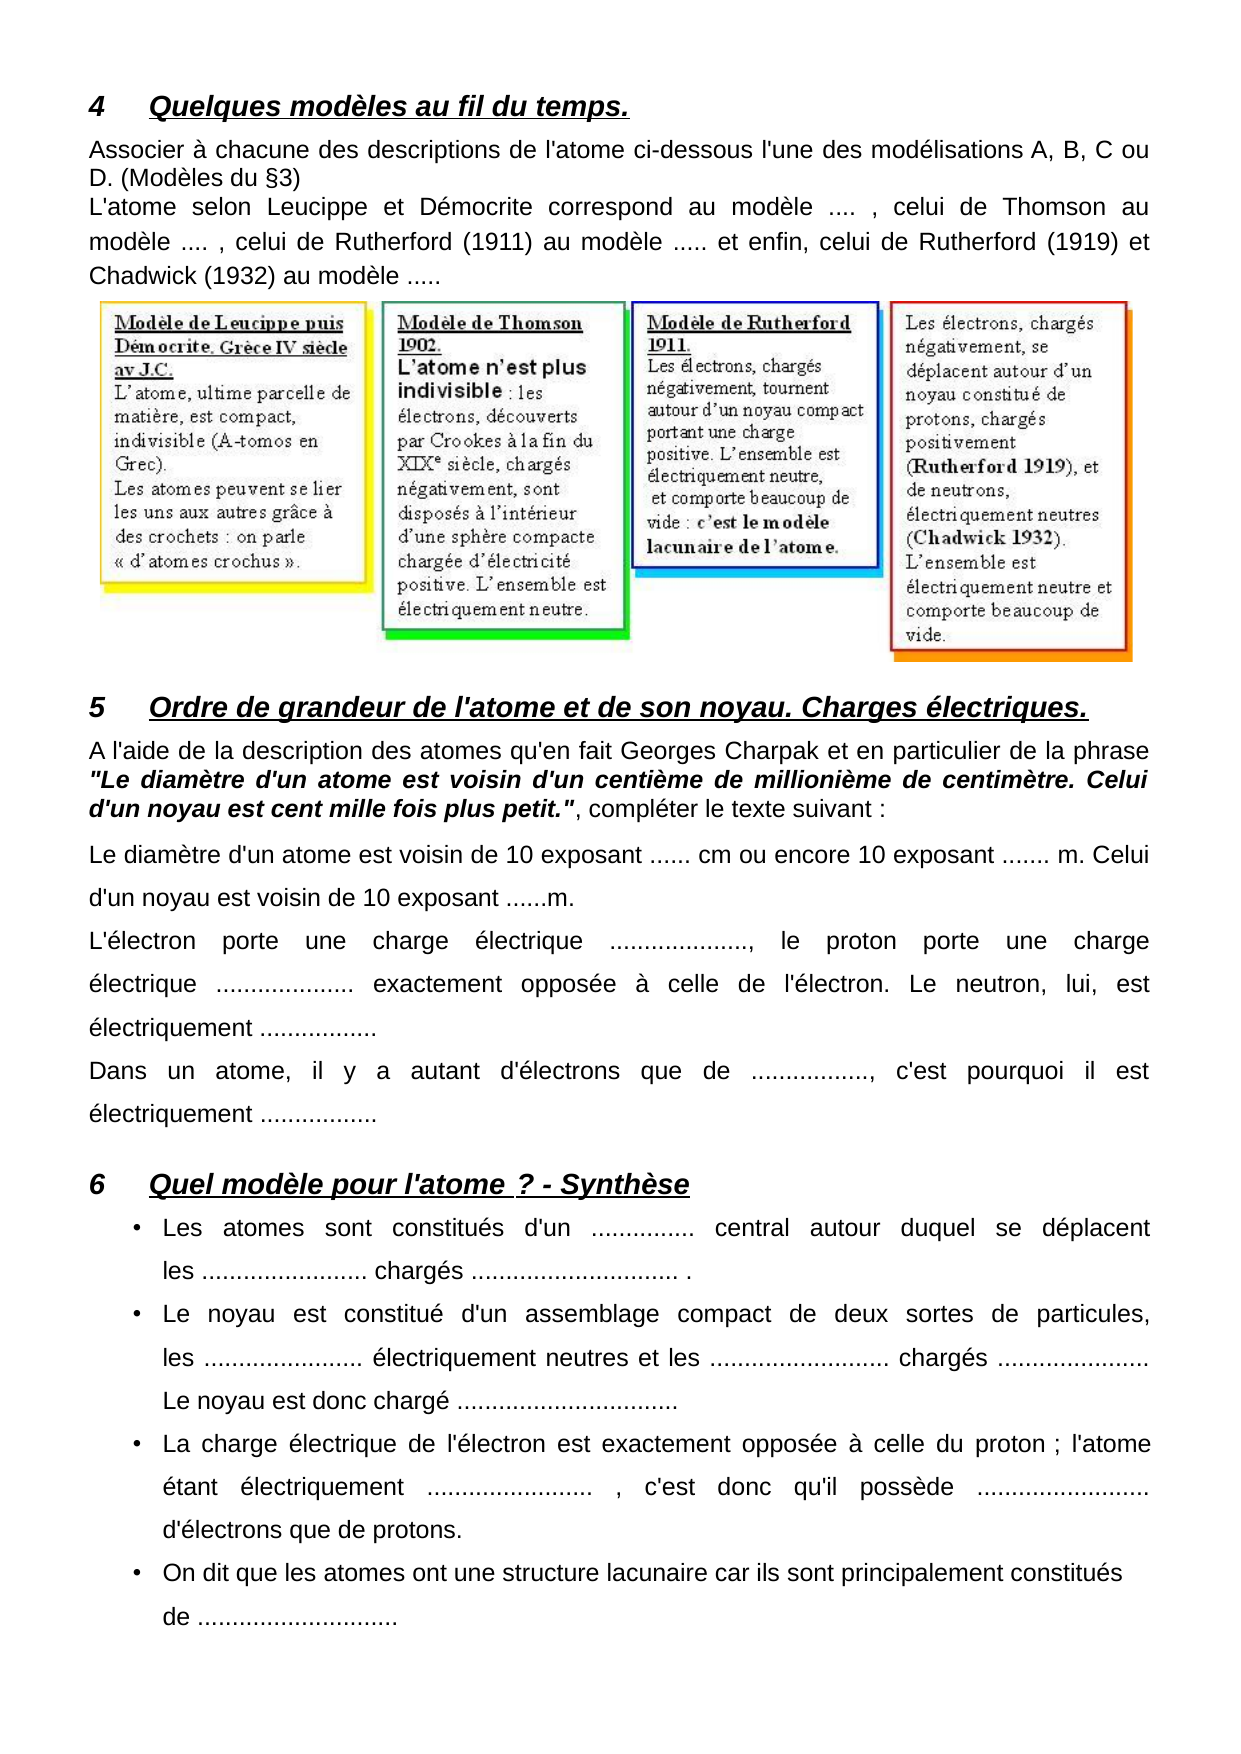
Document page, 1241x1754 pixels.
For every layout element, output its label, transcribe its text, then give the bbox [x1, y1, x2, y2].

subtitle Ordre de grandeur de l'atome et de son noyau. Charges électriques. [88, 690, 1152, 724]
text Le diamètre d'un atome est voisin de 10 exposant ...... cm ou encore 10 exposant ....... m. Celui d'un noyau est voisin de 10 exposant ......m. [88, 840, 1152, 912]
list Les atomes sont constitués d'un ............... central autour duquel se déplacent les ........................ chargés .............................. . [133, 1213, 1152, 1285]
subtitle Quel modèle pour l'atome ? - Synthèse [88, 1167, 1152, 1200]
list On dit que les atomes ont une structure lacunaire car ils sont principalement constitués de ............................. [133, 1558, 1152, 1630]
text L'atome selon Leucippe et Démocrite correspond au modèle .... , celui de Thomson au modèle .... , celui de Rutherford (1911) au modèle ..... et enfin, celui de Rutherford (1919) et Chadwick (1932) au modèle ..... [88, 192, 1152, 290]
text Associer à chacune des descriptions de l'atome ci-dessous l'une des modélisations A, B, C ou D. (Modèles du §3) [88, 134, 1152, 192]
list Le noyau est constitué d'un assemblage compact de deux sortes de particules, les ....................... électriquement neutres et les .......................... chargés ...................... Le noyau est donc chargé ................................ [133, 1299, 1152, 1414]
picture [99, 301, 1133, 662]
text A l'aide de la description des atomes qu'en fait Georges Charpak et en particulier de la phrase "Le diamètre d'un atome est voisin d'un centième de millionième de centimètre. Celui d'un noyau est cent mille fois plus petit.", compléter le texte suivant : [88, 736, 1152, 822]
text Dans un atome, il y a autant d'électrons que de ................., c'est pourquoi il est électriquement ................. [88, 1056, 1152, 1127]
text L'électron porte une charge électrique ...................., le proton porte une charge électrique .................... exactement opposée à celle de l'électron. Le neutron, lui, est électriquement ................. [88, 926, 1152, 1041]
list La charge électrique de l'électron est exactement opposée à celle du proton ; l'atome étant électriquement ........................ , c'est donc qu'il possède ......................... d'électrons que de protons. [133, 1429, 1152, 1544]
subtitle Quelques modèles au fil du temps. [88, 88, 1152, 122]
